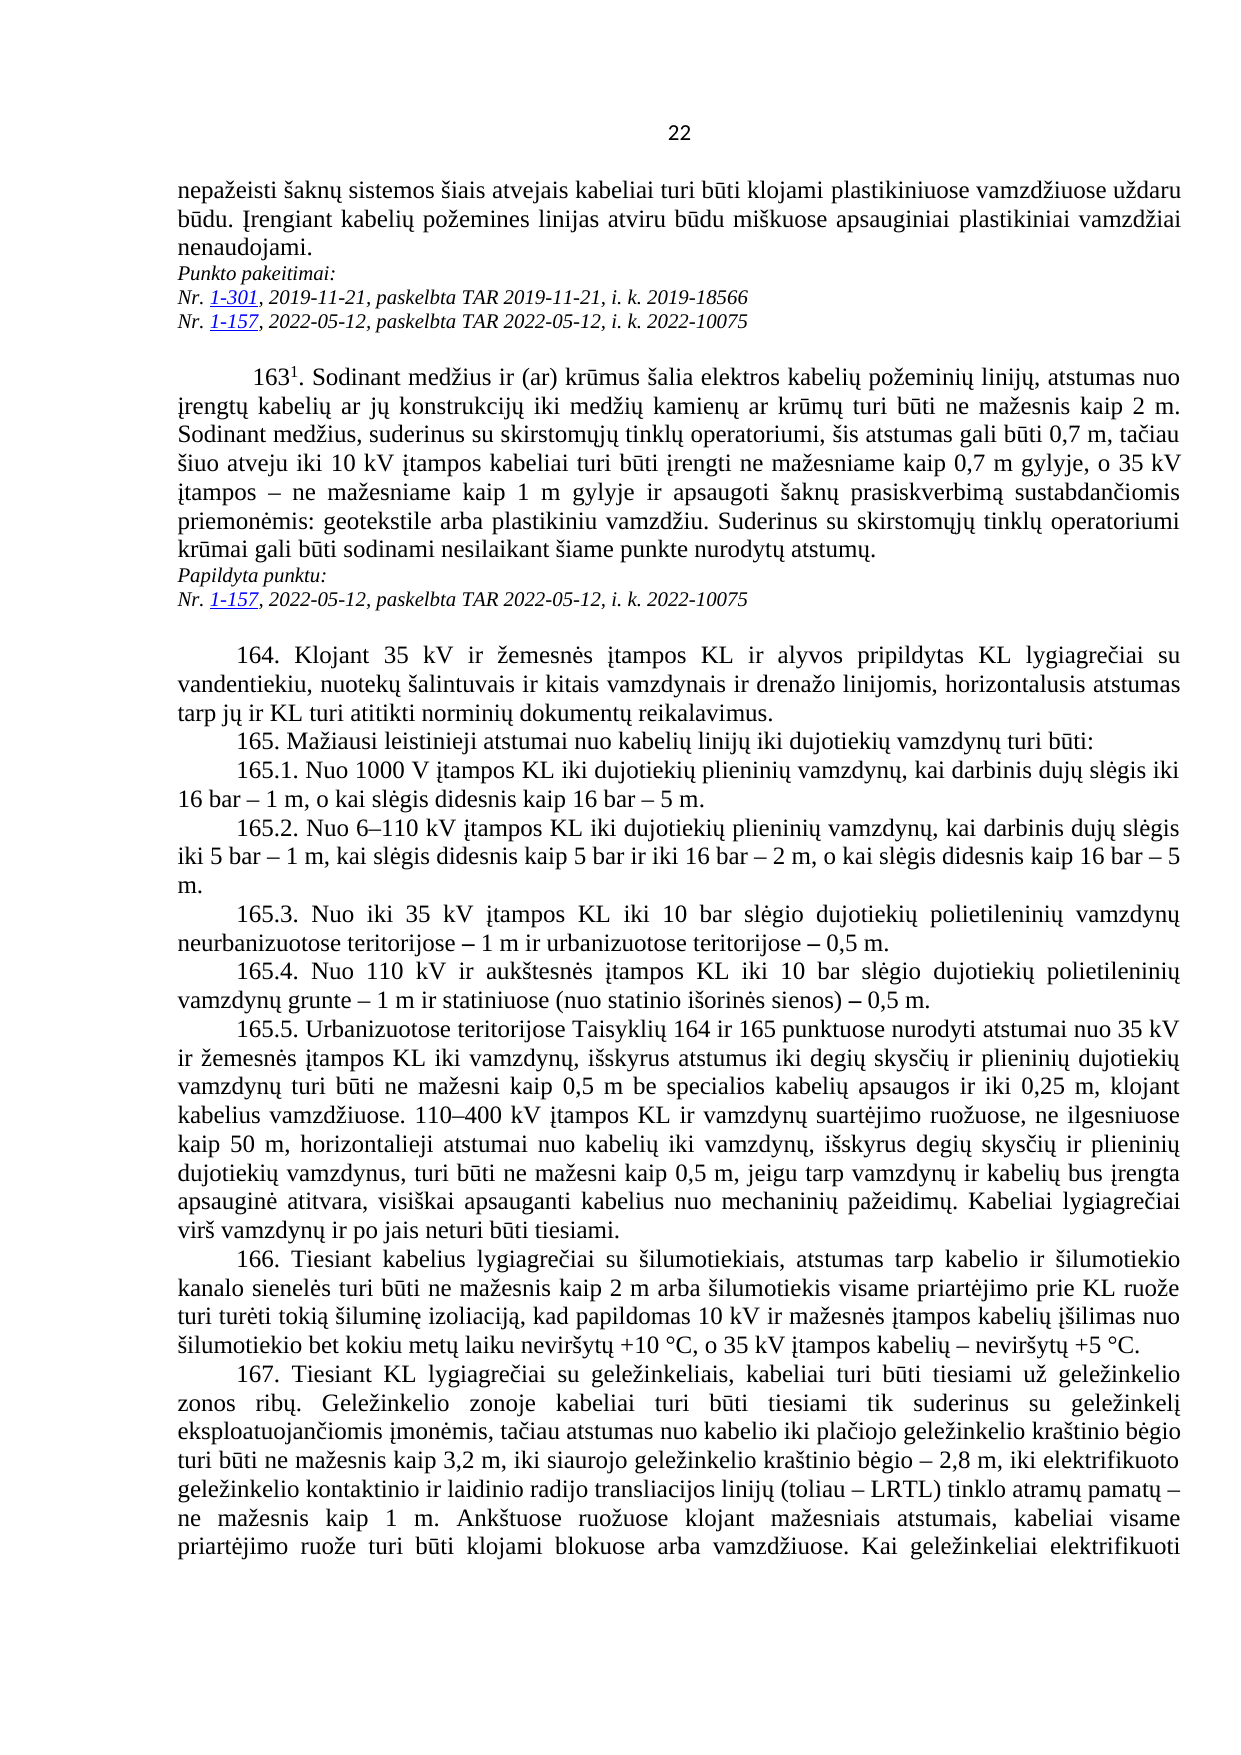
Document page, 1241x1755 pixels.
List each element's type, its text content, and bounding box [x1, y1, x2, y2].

text Nr. 1-301, 2019-11-21, paskelbta TAR 2019-11-21, i. k. 2019-18566 [177, 285, 1181, 309]
text 165. Mažiausi leistinieji atstumai nuo kabelių linijų iki dujotiekių vamzdynų turi būti: [177, 726, 1181, 755]
text Punkto pakeitimai: [177, 261, 1181, 285]
text 167. Tiesiant KL lygiagrečiai su geležinkeliais, kabeliai turi būti tiesiami už geležinkelio zonos ribų. Geležinkelio zonoje kabeliai turi būti tiesiami tik suderinus su geležinkelį eksploatuojančiomis įmonėmis, tačiau atstumas nuo kabelio iki plačiojo geležinkelio kraštinio bėgio turi būti ne mažesnis kaip 3,2 m, iki siaurojo geležinkelio kraštinio bėgio – 2,8 m, iki elektrifikuoto geležinkelio kontaktinio ir laidinio radijo transliacijos linijų (toliau – LRTL) tinklo atramų pamatų – ne mažesnis kaip 1 m. Ankštuose ruožuose klojant mažesniais atstumais, kabeliai visame priartėjimo ruože turi būti klojami blokuose arba vamzdžiuose. Kai geležinkeliai elektrifikuoti [177, 1359, 1181, 1560]
text 165.4. Nuo 110 kV ir aukštesnės įtampos KL iki 10 bar slėgio dujotiekių polietileninių vamzdynų grunte – 1 m ir statiniuose (nuo statinio išorinės sienos) – 0,5 m. [177, 956, 1181, 1014]
text 164. Klojant 35 kV ir žemesnės įtampos KL ir alyvos pripildytas KL lygiagrečiai su vandentiekiu, nuotekų šalintuvais ir kitais vamzdynais ir drenažo linijomis, horizontalusis atstumas tarp jų ir KL turi atitikti norminių dokumentų reikalavimus. [177, 640, 1181, 726]
text 165.3. Nuo iki 35 kV įtampos KL iki 10 bar slėgio dujotiekių polietileninių vamzdynų neurbanizuotose teritorijose – 1 m ir urbanizuotose teritorijose – 0,5 m. [177, 899, 1181, 956]
text 165.1. Nuo 1000 V įtampos KL iki dujotiekių plieninių vamzdynų, kai darbinis dujų slėgis iki 16 bar – 1 m, o kai slėgis didesnis kaip 16 bar – 5 m. [177, 755, 1181, 813]
text 165.5. Urbanizuotose teritorijose Taisyklių 164 ir 165 punktuose nurodyti atstumai nuo 35 kV ir žemesnės įtampos KL iki vamzdynų, išskyrus atstumus iki degių skysčių ir plieninių dujotiekių vamzdynų turi būti ne mažesni kaip 0,5 m be specialios kabelių apsaugos ir iki 0,25 m, klojant kabelius vamzdžiuose. 110–400 kV įtampos KL ir vamzdynų suartėjimo ruožuose, ne ilgesniuose kaip 50 m, horizontalieji atstumai nuo kabelių iki vamzdynų, išskyrus degių skysčių ir plieninių dujotiekių vamzdynus, turi būti ne mažesni kaip 0,5 m, jeigu tarp vamzdynų ir kabelių bus įrengta apsauginė atitvara, visiškai apsauganti kabelius nuo mechaninių pažeidimų. Kabeliai lygiagrečiai virš vamzdynų ir po jais neturi būti tiesiami. [177, 1014, 1181, 1244]
text Nr. 1-157, 2022-05-12, paskelbta TAR 2022-05-12, i. k. 2022-10075 [177, 309, 1181, 333]
text nepažeisti šaknų sistemos šiais atvejais kabeliai turi būti klojami plastikiniuose vamzdžiuose uždaru būdu. Įrengiant kabelių požemines linijas atviru būdu miškuose apsauginiai plastikiniai vamzdžiai nenaudojami. [177, 175, 1181, 261]
text Nr. 1-157, 2022-05-12, paskelbta TAR 2022-05-12, i. k. 2022-10075 [177, 587, 1181, 611]
text 1631. Sodinant medžius ir (ar) krūmus šalia elektros kabelių požeminių linijų, atstumas nuo įrengtų kabelių ar jų konstrukcijų iki medžių kamienų ar krūmų turi būti ne mažesnis kaip 2 m. Sodinant medžius, suderinus su skirstomųjų tinklų operatoriumi, šis atstumas gali būti 0,7 m, tačiau šiuo atveju iki 10 kV įtampos kabeliai turi būti įrengti ne mažesniame kaip 0,7 m gylyje, o 35 kV įtampos – ne mažesniame kaip 1 m gylyje ir apsaugoti šaknų prasiskverbimą sustabdančiomis priemonėmis: geotekstile arba plastikiniu vamzdžiu. Suderinus su skirstomųjų tinklų operatoriumi krūmai gali būti sodinami nesilaikant šiame punkte nurodytų atstumų. [177, 362, 1181, 563]
text 166. Tiesiant kabelius lygiagrečiai su šilumotiekiais, atstumas tarp kabelio ir šilumotiekio kanalo sienelės turi būti ne mažesnis kaip 2 m arba šilumotiekis visame priartėjimo prie KL ruože turi turėti tokią šiluminę izoliaciją, kad papildomas 10 kV ir mažesnės įtampos kabelių įšilimas nuo šilumotiekio bet kokiu metų laiku neviršytų +10 °C, o 35 kV įtampos kabelių – neviršytų +5 °C. [177, 1244, 1181, 1359]
text Papildyta punktu: [177, 563, 1181, 587]
text 165.2. Nuo 6–110 kV įtampos KL iki dujotiekių plieninių vamzdynų, kai darbinis dujų slėgis iki 5 bar – 1 m, kai slėgis didesnis kaip 5 bar ir iki 16 bar – 2 m, o kai slėgis didesnis kaip 16 bar – 5 m. [177, 813, 1181, 899]
